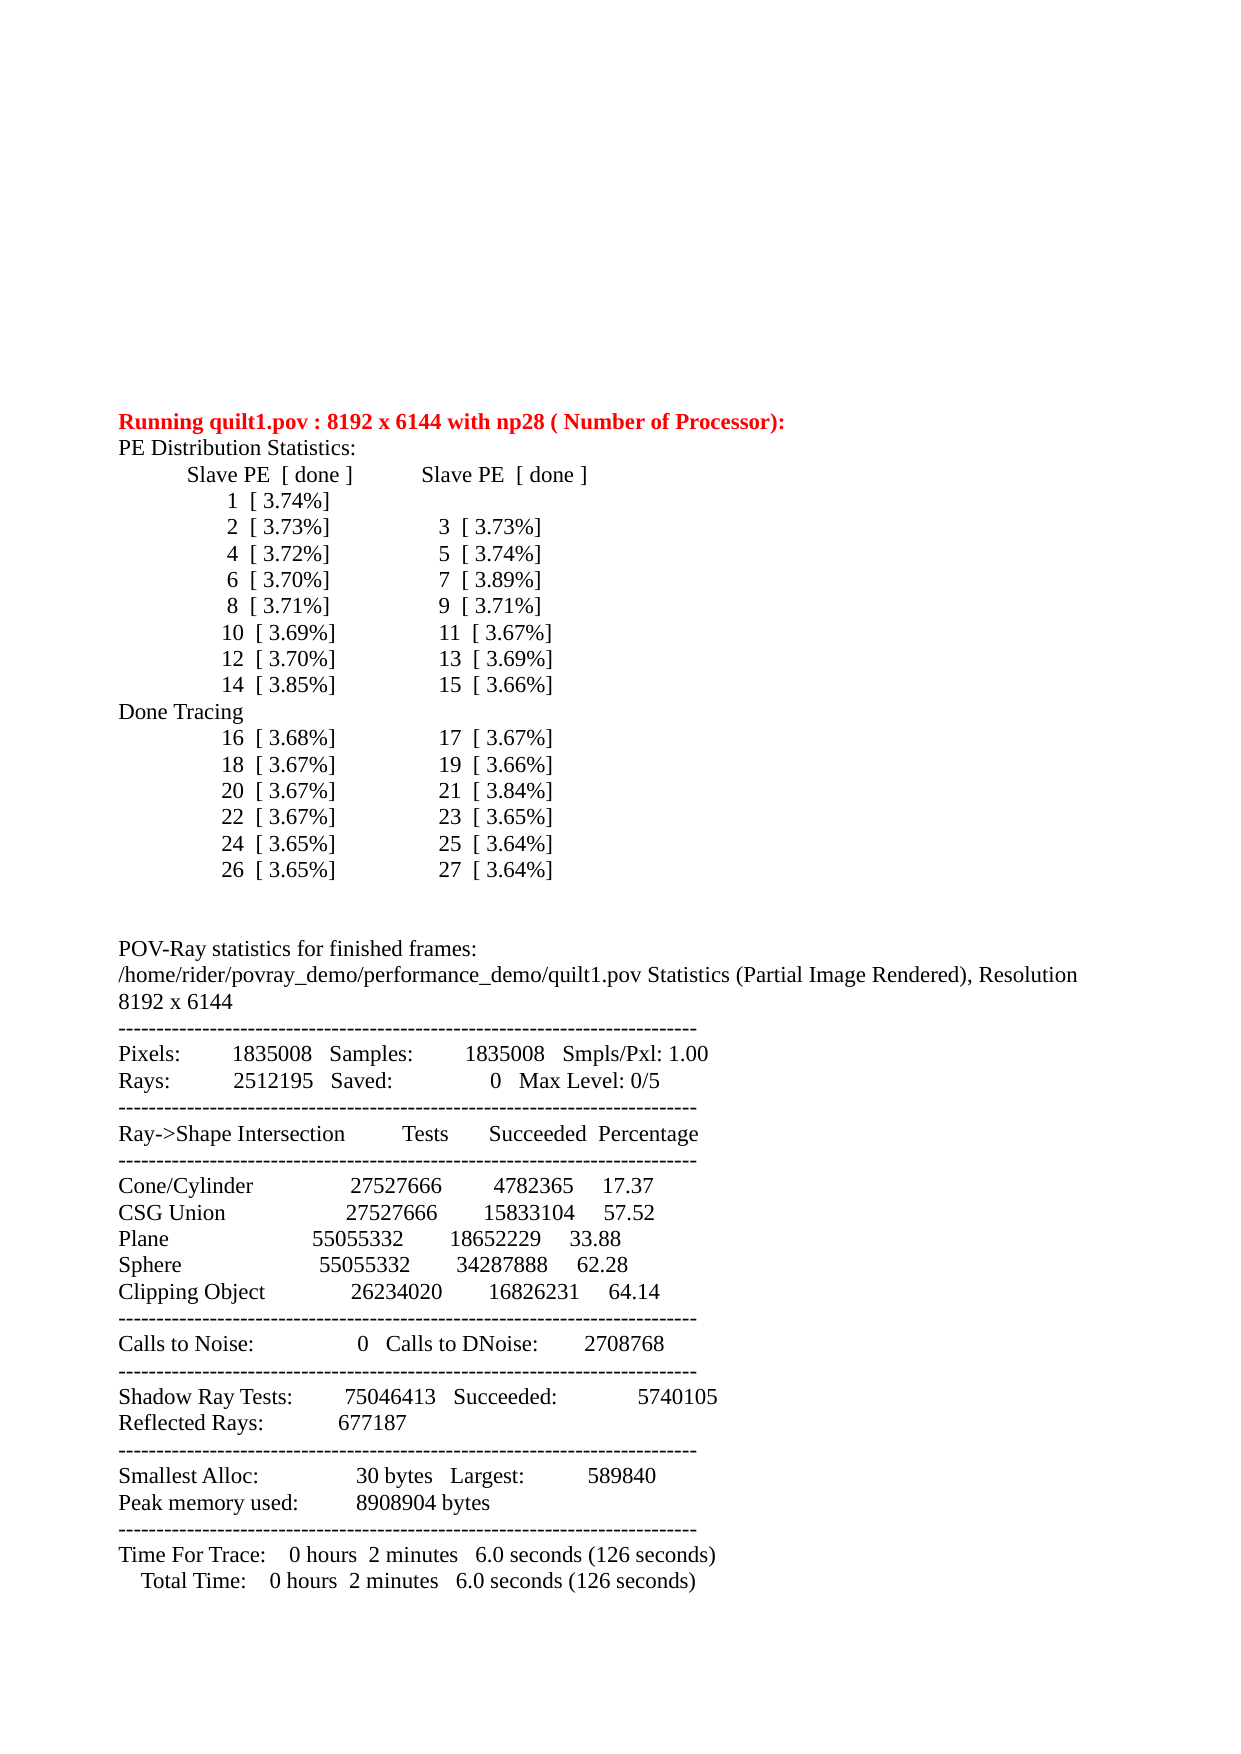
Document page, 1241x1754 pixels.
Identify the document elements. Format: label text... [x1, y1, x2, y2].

text ---------------------------------------------------------------------------- [118, 1304, 1122, 1330]
text Time For Trace: 0 hours 2 minutes 6.0 seconds (126 seconds) [118, 1541, 1122, 1568]
text Sphere 55055332 34287888 62.28 [118, 1251, 1122, 1278]
text Ray->Shape Intersection Tests Succeeded Percentage [118, 1119, 1122, 1146]
text ---------------------------------------------------------------------------- [118, 1515, 1122, 1541]
text Reflected Rays: 677187 [118, 1409, 1122, 1436]
text 20 [ 3.67%] 21 [ 3.84%] [118, 777, 1122, 803]
text CSG Union 27527666 15833104 57.52 [118, 1199, 1122, 1225]
text 16 [ 3.68%] 17 [ 3.67%] [118, 724, 1122, 751]
text 10 [ 3.69%] 11 [ 3.67%] [118, 619, 1122, 645]
text Total Time: 0 hours 2 minutes 6.0 seconds (126 seconds) [118, 1568, 1122, 1594]
text Rays: 2512195 Saved: 0 Max Level: 0/5 [118, 1067, 1122, 1093]
text /home/rider/povray_demo/performance_demo/quilt1.pov Statistics (Partial Image Rendered), Resolution 8192 x 6144 [118, 961, 1122, 1014]
text 1 [ 3.74%] [118, 487, 1122, 513]
text 24 [ 3.65%] 25 [ 3.64%] [118, 830, 1122, 856]
text Running quilt1.pov : 8192 x 6144 with np28 ( Number of Processor): [118, 408, 1122, 434]
text Plane 55055332 18652229 33.88 [118, 1225, 1122, 1251]
text 26 [ 3.65%] 27 [ 3.64%] [118, 856, 1122, 882]
text Done Tracing [118, 698, 1122, 724]
text Shadow Ray Tests: 75046413 Succeeded: 5740105 [118, 1383, 1122, 1409]
text 22 [ 3.67%] 23 [ 3.65%] [118, 803, 1122, 830]
text Clipping Object 26234020 16826231 64.14 [118, 1278, 1122, 1304]
text 2 [ 3.73%] 3 [ 3.73%] [118, 513, 1122, 540]
text ---------------------------------------------------------------------------- [118, 1093, 1122, 1119]
text Pixels: 1835008 Samples: 1835008 Smpls/Pxl: 1.00 [118, 1041, 1122, 1067]
text Smallest Alloc: 30 bytes Largest: 589840 [118, 1462, 1122, 1488]
text 4 [ 3.72%] 5 [ 3.74%] [118, 540, 1122, 566]
text ---------------------------------------------------------------------------- [118, 1014, 1122, 1041]
text 12 [ 3.70%] 13 [ 3.69%] [118, 645, 1122, 672]
text 6 [ 3.70%] 7 [ 3.89%] [118, 566, 1122, 592]
text Cone/Cylinder 27527666 4782365 17.37 [118, 1172, 1122, 1199]
text POV-Ray statistics for finished frames: [118, 935, 1122, 961]
text Calls to Noise: 0 Calls to DNoise: 2708768 [118, 1330, 1122, 1357]
text PE Distribution Statistics: [118, 434, 1122, 461]
text 14 [ 3.85%] 15 [ 3.66%] [118, 672, 1122, 698]
text 18 [ 3.67%] 19 [ 3.66%] [118, 751, 1122, 777]
text ---------------------------------------------------------------------------- [118, 1146, 1122, 1172]
text Peak memory used: 8908904 bytes [118, 1488, 1122, 1515]
text 8 [ 3.71%] 9 [ 3.71%] [118, 592, 1122, 619]
text Slave PE [ done ] Slave PE [ done ] [118, 461, 1122, 487]
text ---------------------------------------------------------------------------- [118, 1436, 1122, 1462]
text ---------------------------------------------------------------------------- [118, 1357, 1122, 1383]
